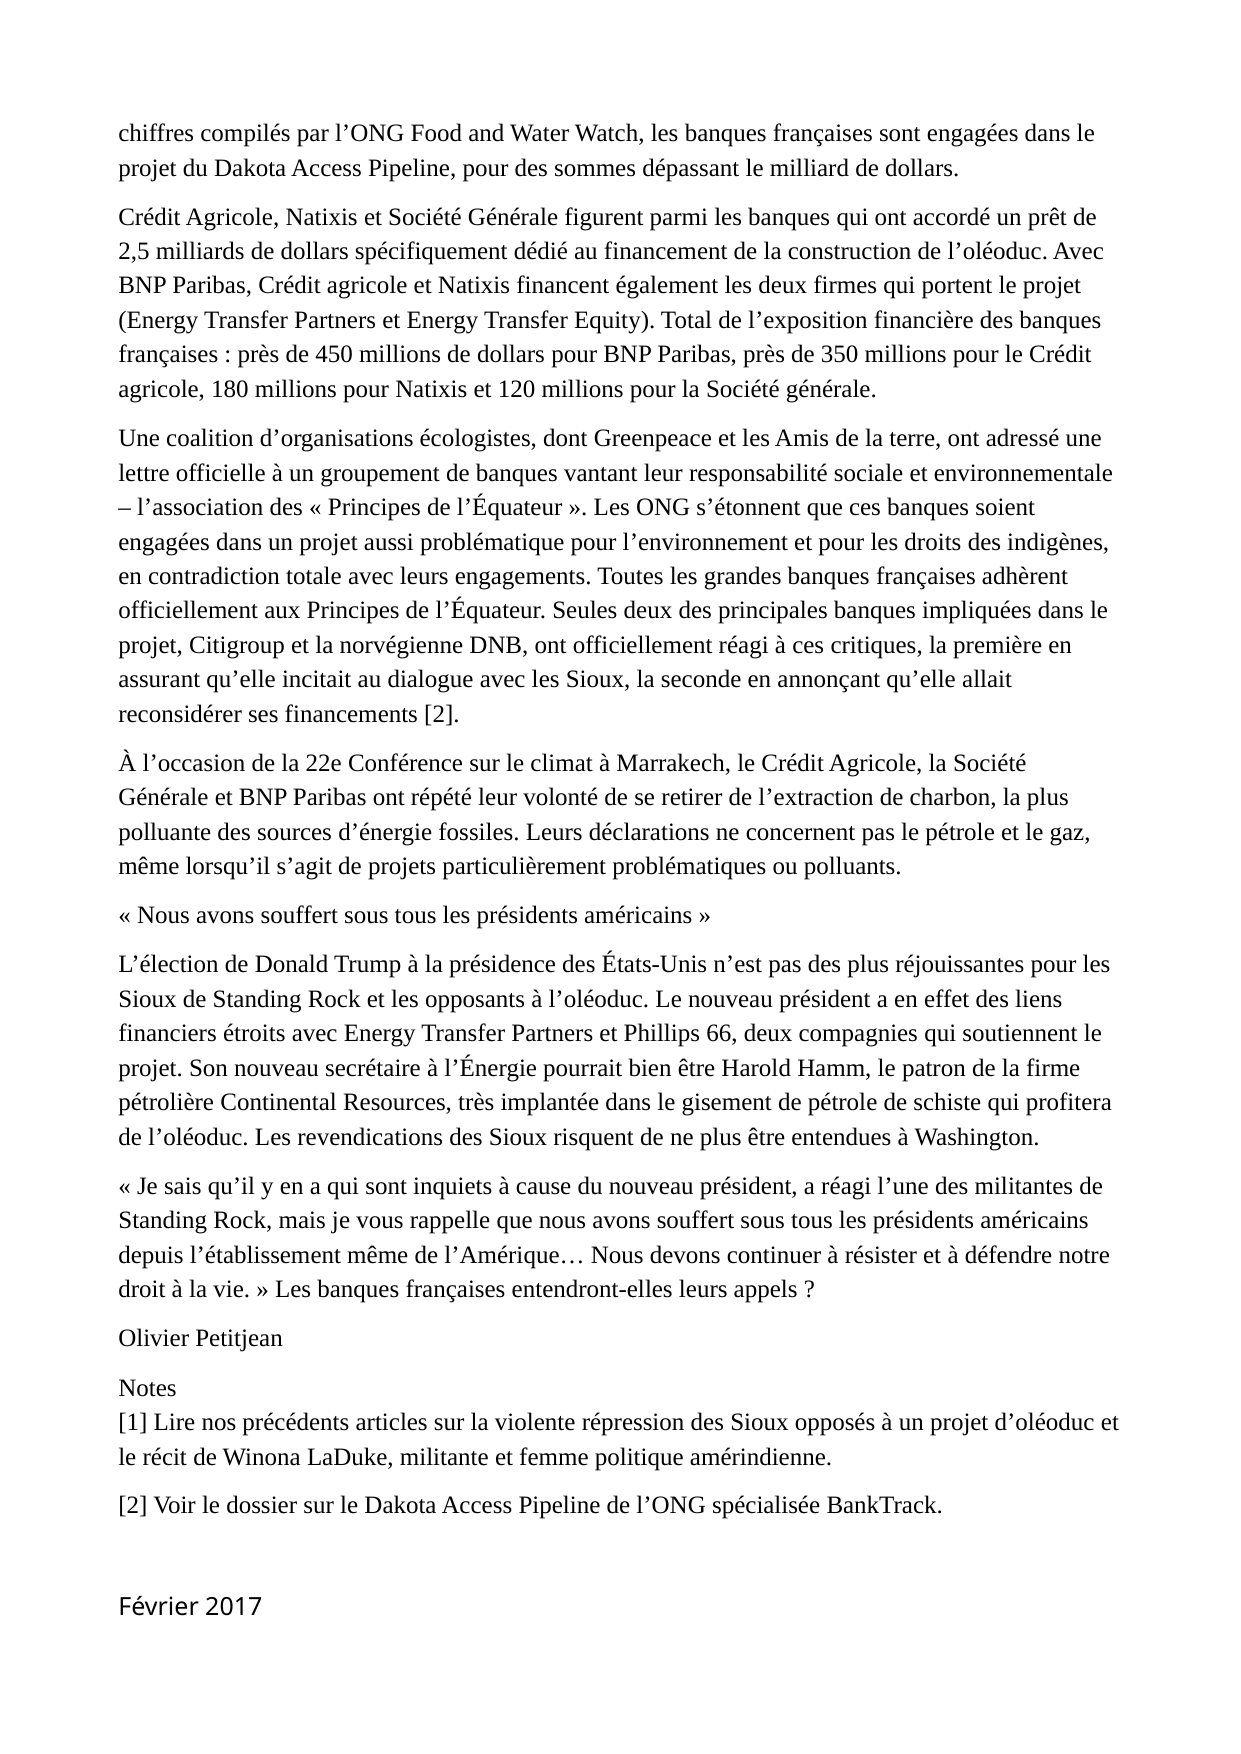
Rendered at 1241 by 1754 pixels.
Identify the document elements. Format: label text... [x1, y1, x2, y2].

text À l’occasion de la 22e Conférence sur le climat à Marrakech, le Crédit Agricole, la Société Générale et BNP Paribas ont répété leur volonté de se retirer de l’extraction de charbon, la plus polluante des sources d’énergie fossiles. Leurs déclarations ne concernent pas le pétrole et le gaz, même lorsqu’il s’agit de projets particulièrement problématiques ou polluants. [118, 748, 1122, 880]
text Olivier Petitjean [118, 1323, 1122, 1352]
text Notes [1] Lire nos précédents articles sur la violente répression des Sioux opposés à un projet d’oléoduc et le récit de Winona LaDuke, militante et femme politique amérindienne. [118, 1373, 1122, 1470]
text Crédit Agricole, Natixis et Société Générale figurent parmi les banques qui ont accordé un prêt de 2,5 milliards de dollars spécifiquement dédié au financement de la construction de l’oléoduc. Avec BNP Paribas, Crédit agricole et Natixis financent également les deux firmes qui portent le projet (Energy Transfer Partners et Energy Transfer Equity). Total de l’exposition financière des banques françaises : près de 450 millions de dollars pour BNP Paribas, près de 350 millions pour le Crédit agricole, 180 millions pour Natixis et 120 millions pour la Société générale. [118, 202, 1122, 403]
text [2] Voir le dossier sur le Dakota Access Pipeline de l’ONG spécialisée BankTrack. [118, 1491, 1122, 1519]
text Février 2017 [118, 1589, 1122, 1623]
text L’élection de Donald Trump à la présidence des États-Unis n’est pas des plus réjouissantes pour les Sioux de Standing Rock et les opposants à l’oléoduc. Le nouveau président a en effet des liens financiers étroits avec Energy Transfer Partners et Phillips 66, deux compagnies qui soutiennent le projet. Son nouveau secrétaire à l’Énergie pourrait bien être Harold Hamm, le patron de la firme pétrolière Continental Resources, très implantée dans le gisement de pétrole de schiste qui profitera de l’oléoduc. Les revendications des Sioux risquent de ne plus être entendues à Washington. [118, 949, 1122, 1151]
text Une coalition d’organisations écologistes, dont Greenpeace et les Amis de la terre, ont adressé une lettre officielle à un groupement de banques vantant leur responsabilité sociale et environnementale – l’association des « Principes de l’Équateur ». Les ONG s’étonnent que ces banques soient engagées dans un projet aussi problématique pour l’environnement et pour les droits des indigènes, en contradiction totale avec leurs engagements. Toutes les grandes banques françaises adhèrent officiellement aux Principes de l’Équateur. Seules deux des principales banques impliquées dans le projet, Citigroup et la norvégienne DNB, ont officiellement réagi à ces critiques, la première en assurant qu’elle incitait au dialogue avec les Sioux, la seconde en annonçant qu’elle allait reconsidérer ses financements [2]. [118, 423, 1122, 728]
text « Je sais qu’il y en a qui sont inquiets à cause du nouveau président, a réagi l’une des militantes de Standing Rock, mais je vous rappelle que nous avons souffert sous tous les présidents américains depuis l’établissement même de l’Amérique… Nous devons continuer à résister et à défendre notre droit à la vie. » Les banques françaises entendront-elles leurs appels ? [118, 1171, 1122, 1303]
text chiffres compilés par l’ONG Food and Water Watch, les banques françaises sont engagées dans le projet du Dakota Access Pipeline, pour des sommes dépassant le milliard de dollars. [118, 118, 1122, 181]
text « Nous avons souffert sous tous les présidents américains » [118, 901, 1122, 929]
